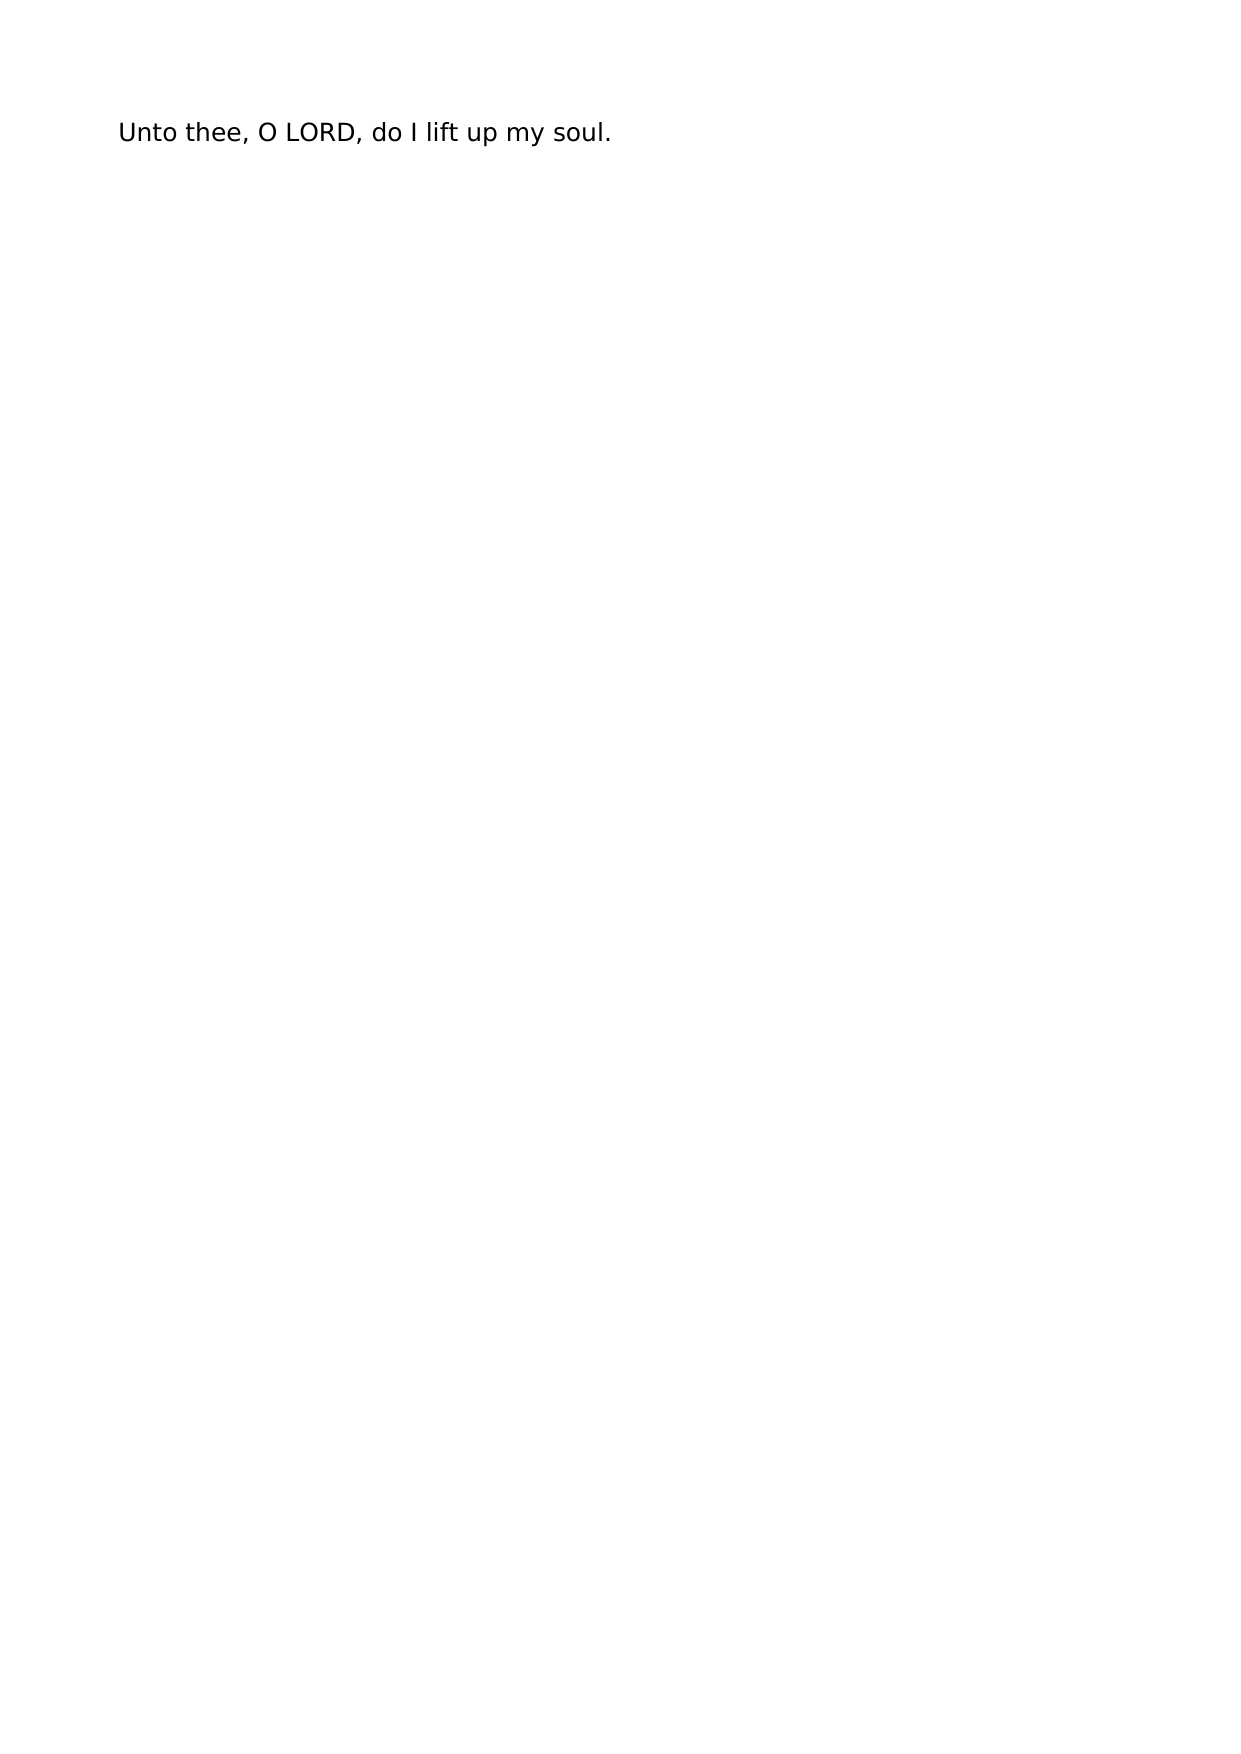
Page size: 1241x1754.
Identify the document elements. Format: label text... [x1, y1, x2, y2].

text Unto thee, O LORD, do I lift up my soul. [118, 118, 1122, 147]
